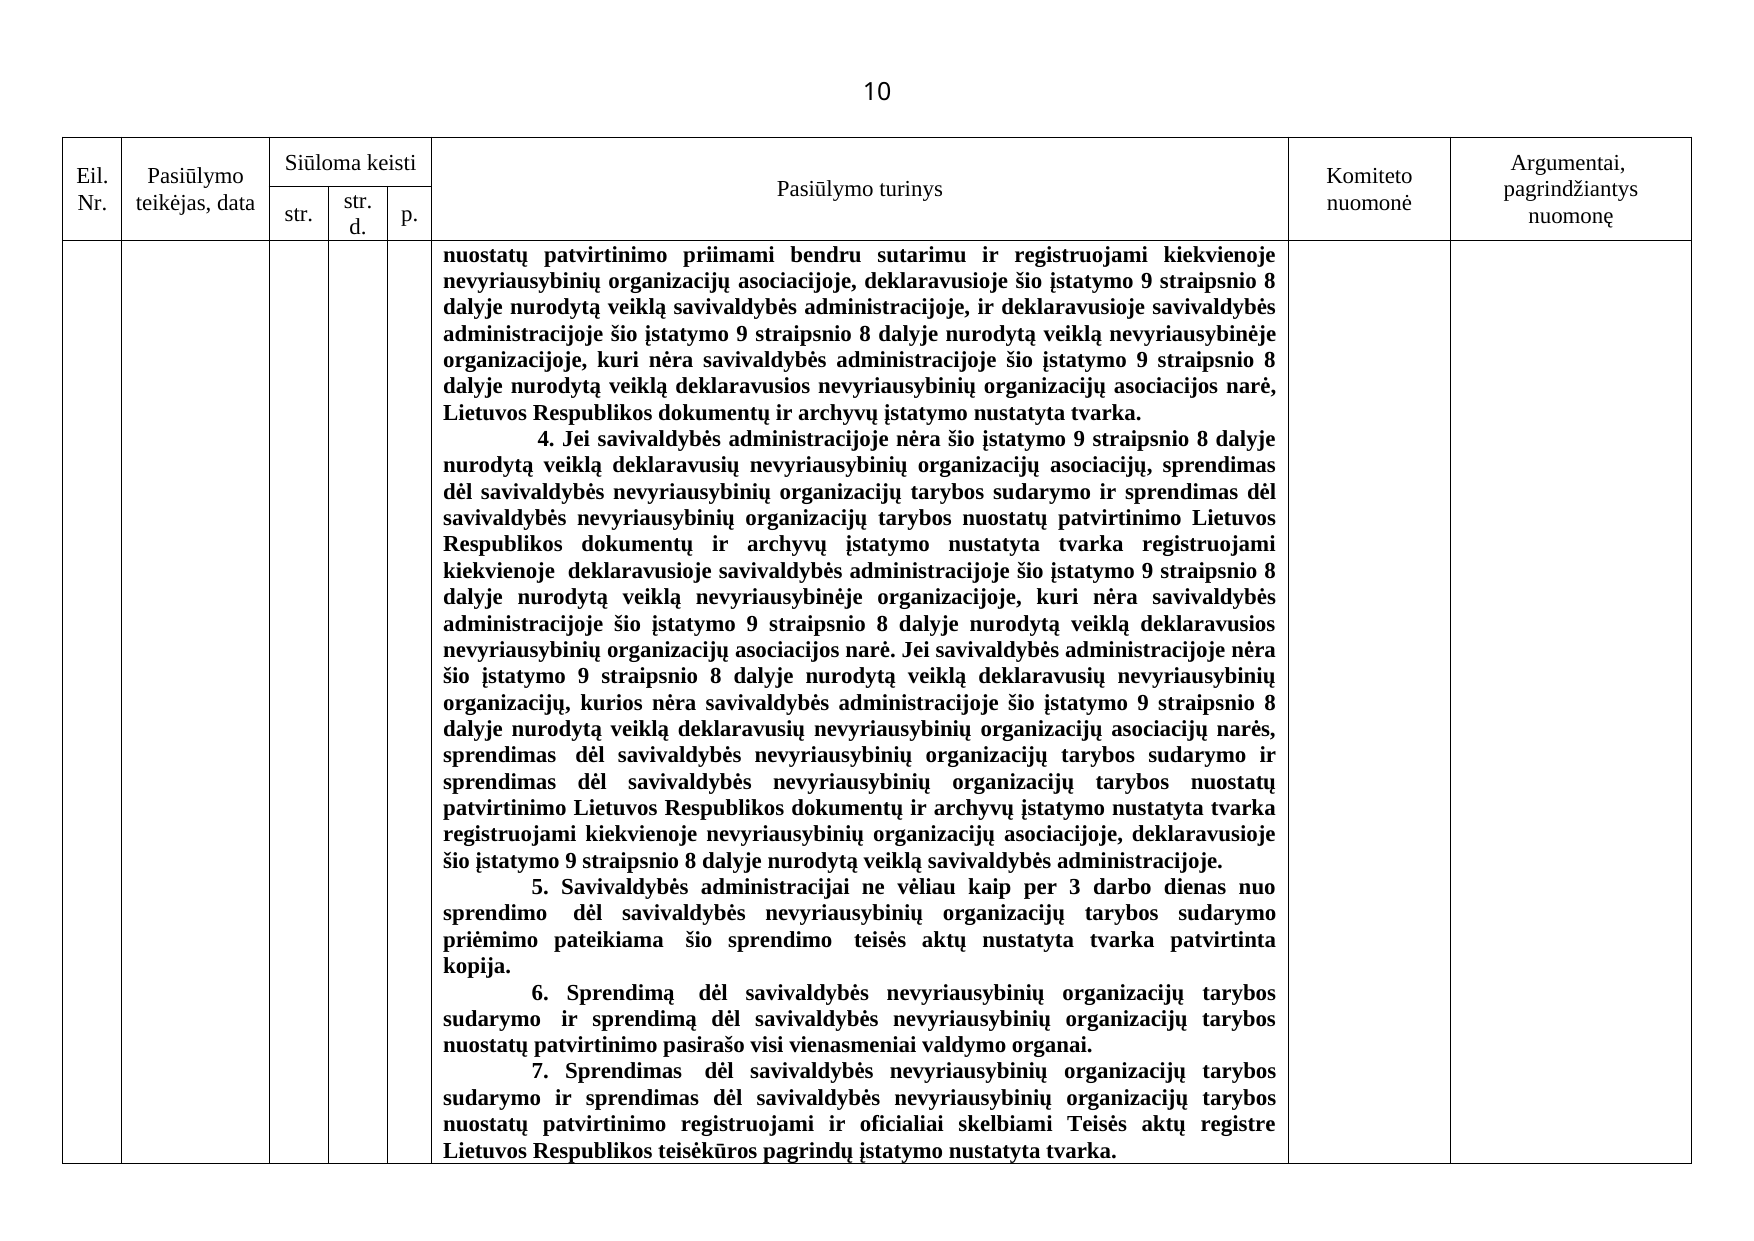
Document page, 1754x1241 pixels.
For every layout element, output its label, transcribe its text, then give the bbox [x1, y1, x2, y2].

table_header Eil. Nr. [63, 138, 121, 239]
table_cell [1451, 241, 1691, 1163]
table_header Pasiūlymo turinys [432, 138, 1288, 239]
table_header Komiteto nuomonė [1289, 138, 1450, 239]
table_cell [329, 241, 387, 1163]
table_cell str. [270, 187, 328, 239]
table_cell [1289, 241, 1450, 1163]
table_cell p. [388, 187, 431, 239]
table_cell [122, 241, 269, 1163]
table_header Argumentai, pagrindžiantys nuomonę [1451, 138, 1691, 239]
table_cell str. d. [329, 187, 387, 239]
table_cell [270, 241, 328, 1163]
table_cell [63, 241, 121, 1163]
table_header Pasiūlymo teikėjas, data [122, 138, 269, 239]
table_cell nuostatų patvirtinimo priimami bendru sutarimu ir registruojami kiekvienoje nevyriausybinių organizacijų asociacijoje, deklaravusioje šio įstatymo 9 straipsnio 8 dalyje nurodytą veiklą savivaldybės administracijoje, ir deklaravusioje savivaldybės administracijoje šio įstatymo 9 straipsnio 8 dalyje nurodytą veiklą nevyriausybinėje organizacijoje, kuri nėra savivaldybės administracijoje šio įstatymo 9 straipsnio 8 dalyje nurodytą veiklą deklaravusios nevyriausybinių organizacijų asociacijos narė, Lietuvos Respublikos dokumentų ir archyvų įstatymo nustatyta tvarka. 4. Jei savivaldybės administracijoje nėra šio įstatymo 9 straipsnio 8 dalyje nurodytą veiklą deklaravusių nevyriausybinių organizacijų asociacijų, sprendimas dėl savivaldybės nevyriausybinių organizacijų tarybos sudarymo ir sprendimas dėl savivaldybės nevyriausybinių organizacijų tarybos nuostatų patvirtinimo Lietuvos Respublikos dokumentų ir archyvų įstatymo nustatyta tvarka registruojami kiekvienoje deklaravusioje savivaldybės administracijoje šio įstatymo 9 straipsnio 8 dalyje nurodytą veiklą nevyriausybinėje organizacijoje, kuri nėra savivaldybės administracijoje šio įstatymo 9 straipsnio 8 dalyje nurodytą veiklą deklaravusios nevyriausybinių organizacijų asociacijos narė. Jei savivaldybės administracijoje nėra šio įstatymo 9 straipsnio 8 dalyje nurodytą veiklą deklaravusių nevyriausybinių organizacijų, kurios nėra savivaldybės administracijoje šio įstatymo 9 straipsnio 8 dalyje nurodytą veiklą deklaravusių nevyriausybinių organizacijų asociacijų narės, sprendimas dėl savivaldybės nevyriausybinių organizacijų tarybos sudarymo ir sprendimas dėl savivaldybės nevyriausybinių organizacijų tarybos nuostatų patvirtinimo Lietuvos Respublikos dokumentų ir archyvų įstatymo nustatyta tvarka registruojami kiekvienoje nevyriausybinių organizacijų asociacijoje, deklaravusioje šio įstatymo 9 straipsnio 8 dalyje nurodytą veiklą savivaldybės administracijoje. 5. Savivaldybės administracijai ne vėliau kaip per 3 darbo dienas nuo sprendimo dėl savivaldybės nevyriausybinių organizacijų tarybos sudarymo priėmimo pateikiama šio sprendimo teisės aktų nustatyta tvarka patvirtinta kopija. 6. Sprendimą dėl savivaldybės nevyriausybinių organizacijų tarybos sudarymo ir sprendimą dėl savivaldybės nevyriausybinių organizacijų tarybos nuostatų patvirtinimo pasirašo visi vienasmeniai valdymo organai. 7. Sprendimas dėl savivaldybės nevyriausybinių organizacijų tarybos sudarymo ir sprendimas dėl savivaldybės nevyriausybinių organizacijų tarybos nuostatų patvirtinimo registruojami ir oficialiai skelbiami Teisės aktų registre Lietuvos Respublikos teisėkūros pagrindų įstatymo nustatyta tvarka. [432, 241, 1288, 1163]
table_cell [388, 241, 431, 1163]
table_header Siūloma keisti [270, 138, 431, 186]
